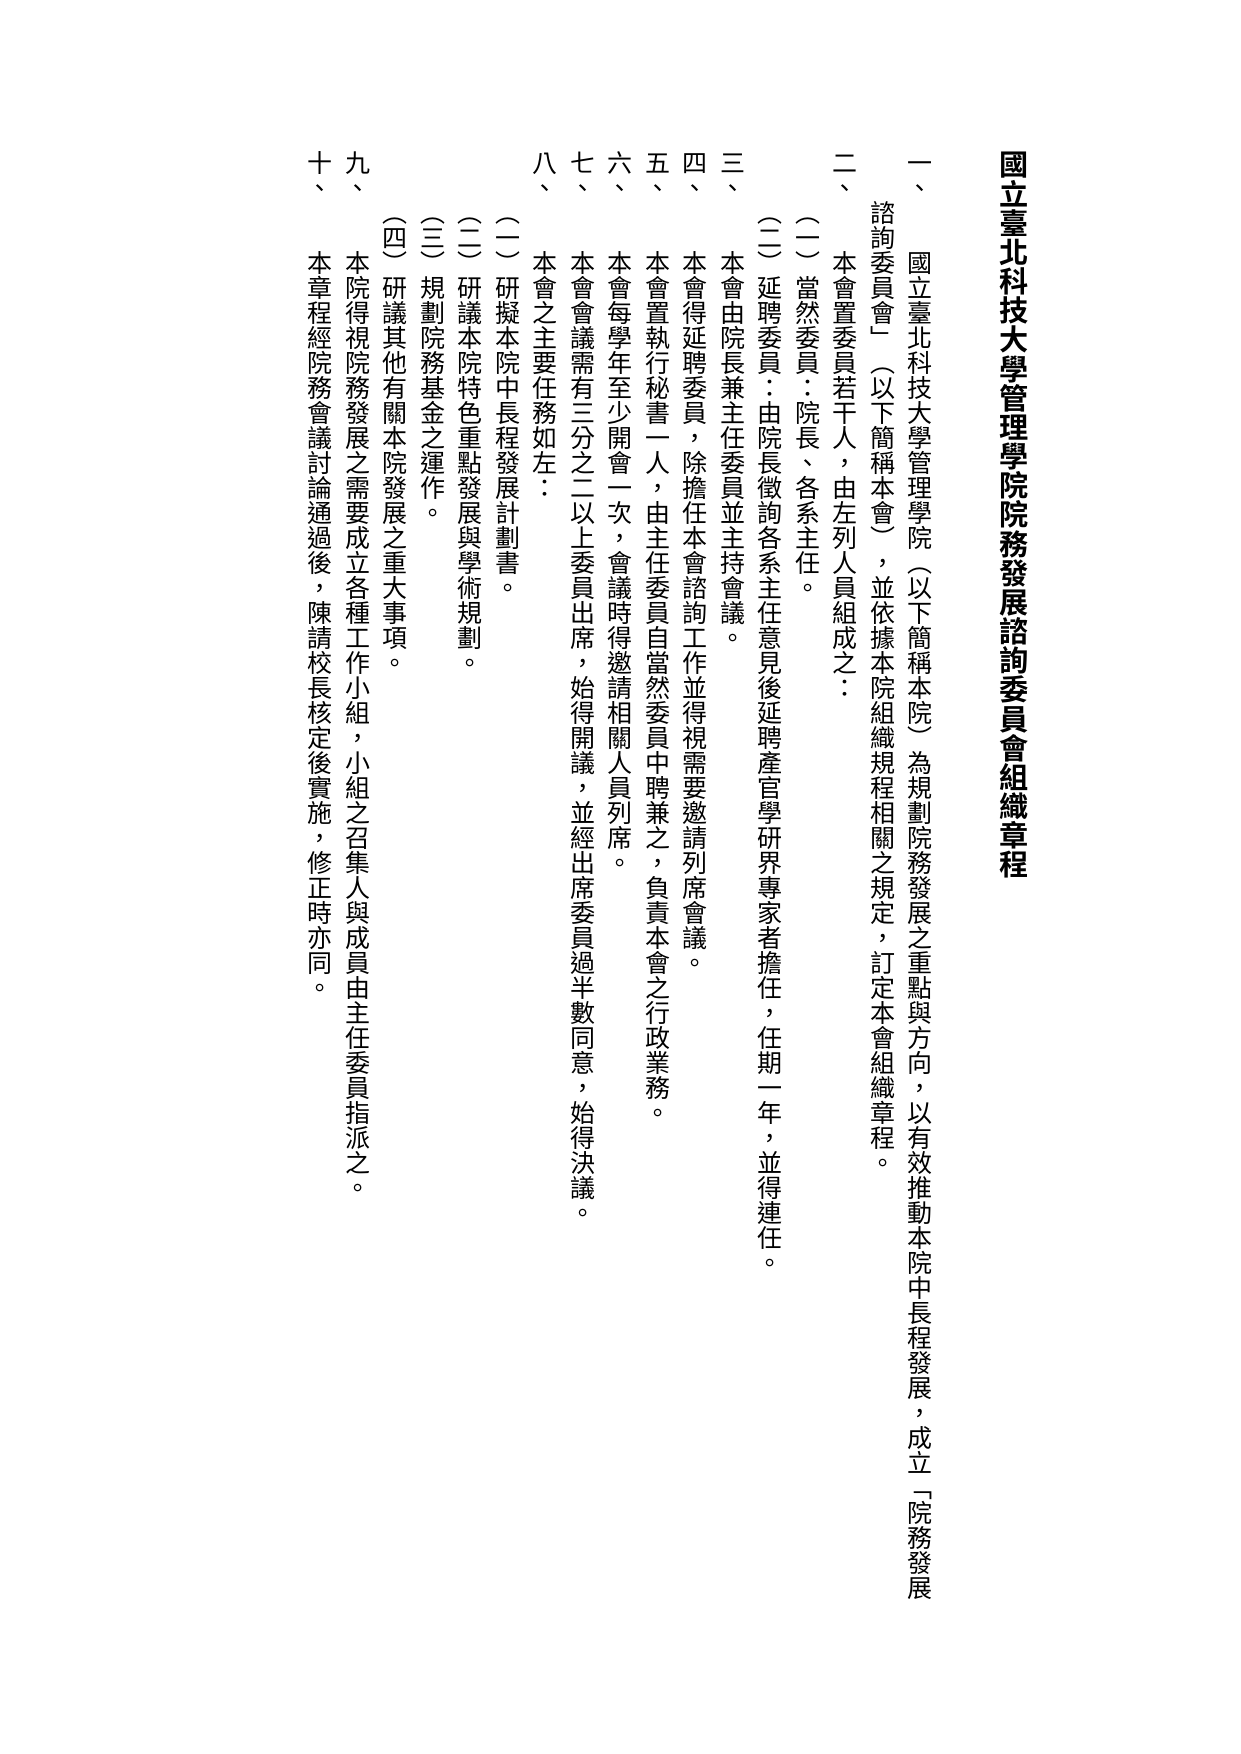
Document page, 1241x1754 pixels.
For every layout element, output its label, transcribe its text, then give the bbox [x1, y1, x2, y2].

list 本會由院長兼主任委員並主持會議。 [714, 150, 751, 1604]
list 本院得視院務發展之需要成立各種工作小組，小組之召集人與成員由主任委員指派之。 [339, 150, 376, 1604]
list 本會置委員若干人，由左列人員組成之： （一）當然委員：院長、各系主任。 （二）延聘委員：由院長徵詢各系主任意見後延聘產官學研界專家者擔任，任期一年，並得連任。 [751, 150, 864, 1604]
list 本會得延聘委員，除擔任本會諮詢工作並得視需要邀請列席會議。 [676, 150, 714, 1604]
list 本會每學年至少開會一次，會議時得邀請相關人員列席。 [601, 150, 639, 1604]
list 國立臺北科技大學管理學院（以下簡稱本院）為規劃院務發展之重點與方向，以有效推動本院中長程發展，成立「院務發展諮詢委員會」（以下簡稱本會），並依據本院組織規程相關之規定，訂定本會組織章程。 [864, 150, 939, 1604]
list 本會之主要任務如左： （一）研擬本院中長程發展計劃書。 （二）研議本院特色重點發展與學術規劃。 （三）規劃院務基金之運作。 （四）研議其他有關本院發展之重大事項。 [376, 150, 564, 1604]
list 本章程經院務會議討論通過後，陳請校長核定後實施，修正時亦同。 [301, 150, 339, 1604]
text 國立臺北科技大學管理學院院務發展諮詢委員會組織章程 [976, 150, 1051, 1604]
list 本會會議需有三分之二以上委員出席，始得開議，並經出席委員過半數同意，始得決議。 [564, 150, 601, 1604]
list 本會置執行秘書一人，由主任委員自當然委員中聘兼之，負責本會之行政業務。 [639, 150, 676, 1604]
